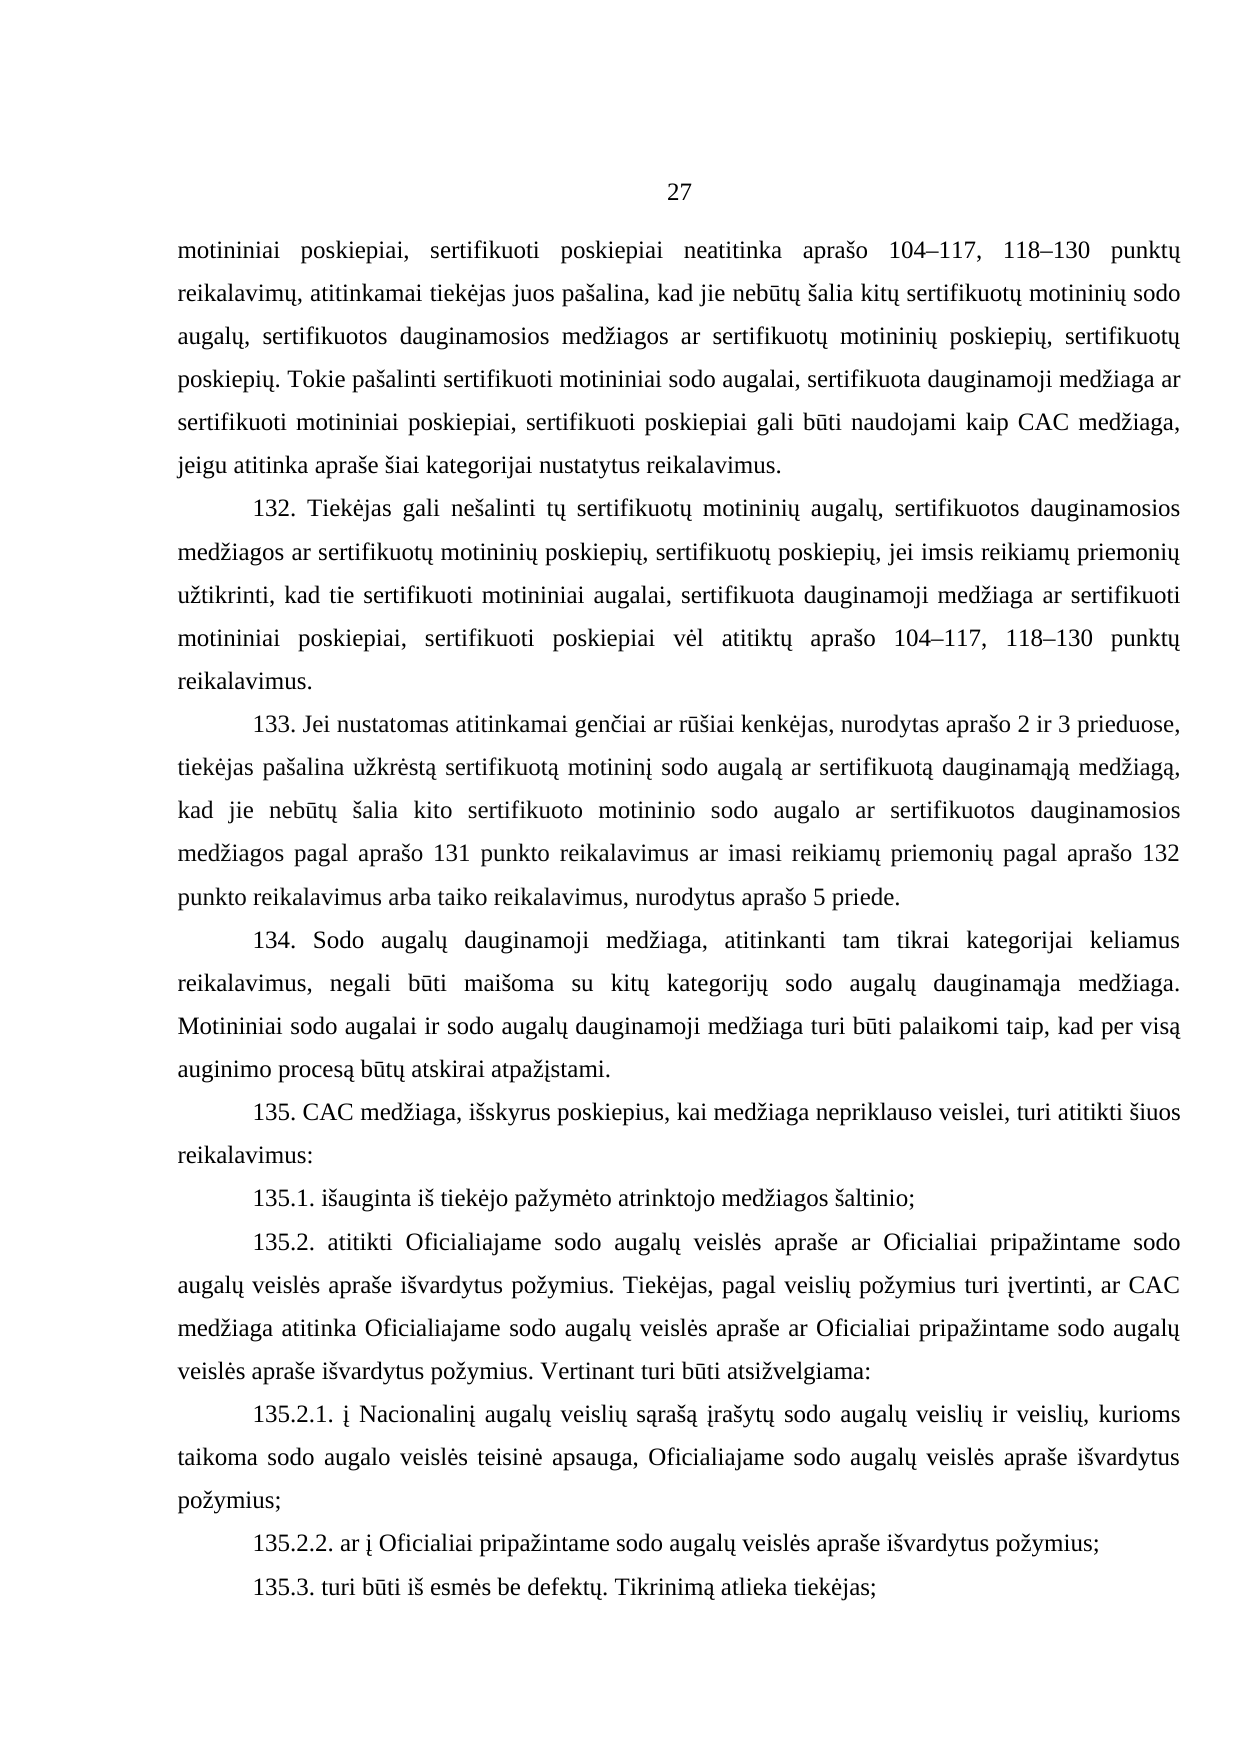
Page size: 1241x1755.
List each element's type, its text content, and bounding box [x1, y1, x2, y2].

text motininiai poskiepiai, sertifikuoti poskiepiai neatitinka aprašo 104–117, 118–130 punktų reikalavimų, atitinkamai tiekėjas juos pašalina, kad jie nebūtų šalia kitų sertifikuotų motininių sodo augalų, sertifikuotos dauginamosios medžiagos ar sertifikuotų motininių poskiepių, sertifikuotų poskiepių. Tokie pašalinti sertifikuoti motininiai sodo augalai, sertifikuota dauginamoji medžiaga ar sertifikuoti motininiai poskiepiai, sertifikuoti poskiepiai gali būti naudojami kaip CAC medžiaga, jeigu atitinka apraše šiai kategorijai nustatytus reikalavimus. [177, 235, 1181, 479]
text 135.1. išauginta iš tiekėjo pažymėto atrinktojo medžiagos šaltinio; [177, 1183, 1181, 1212]
text 132. Tiekėjas gali nešalinti tų sertifikuotų motininių augalų, sertifikuotos dauginamosios medžiagos ar sertifikuotų motininių poskiepių, sertifikuotų poskiepių, jei imsis reikiamų priemonių užtikrinti, kad tie sertifikuoti motininiai augalai, sertifikuota dauginamoji medžiaga ar sertifikuoti motininiai poskiepiai, sertifikuoti poskiepiai vėl atitiktų aprašo 104–117, 118–130 punktų reikalavimus. [177, 493, 1181, 695]
text 134. Sodo augalų dauginamoji medžiaga, atitinkanti tam tikrai kategorijai keliamus reikalavimus, negali būti maišoma su kitų kategorijų sodo augalų dauginamąja medžiaga. Motininiai sodo augalai ir sodo augalų dauginamoji medžiaga turi būti palaikomi taip, kad per visą auginimo procesą būtų atskirai atpažįstami. [177, 925, 1181, 1083]
text 135.2.1. į Nacionalinį augalų veislių sąrašą įrašytų sodo augalų veislių ir veislių, kurioms taikoma sodo augalo veislės teisinė apsauga, Oficialiajame sodo augalų veislės apraše išvardytus požymius; [177, 1399, 1181, 1514]
text 133. Jei nustatomas atitinkamai genčiai ar rūšiai kenkėjas, nurodytas aprašo 2 ir 3 prieduose, tiekėjas pašalina užkrėstą sertifikuotą motininį sodo augalą ar sertifikuotą dauginamąją medžiagą, kad jie nebūtų šalia kito sertifikuoto motininio sodo augalo ar sertifikuotos dauginamosios medžiagos pagal aprašo 131 punkto reikalavimus ar imasi reikiamų priemonių pagal aprašo 132 punkto reikalavimus arba taiko reikalavimus, nurodytus aprašo 5 priede. [177, 709, 1181, 910]
text 135.2. atitikti Oficialiajame sodo augalų veislės apraše ar Oficialiai pripažintame sodo augalų veislės apraše išvardytus požymius. Tiekėjas, pagal veislių požymius turi įvertinti, ar CAC medžiaga atitinka Oficialiajame sodo augalų veislės apraše ar Oficialiai pripažintame sodo augalų veislės apraše išvardytus požymius. Vertinant turi būti atsižvelgiama: [177, 1227, 1181, 1385]
text 135.2.2. ar į Oficialiai pripažintame sodo augalų veislės apraše išvardytus požymius; [177, 1528, 1181, 1557]
text 135. CAC medžiaga, išskyrus poskiepius, kai medžiaga nepriklauso veislei, turi atitikti šiuos reikalavimus: [177, 1097, 1181, 1169]
text 135.3. turi būti iš esmės be defektų. Tikrinimą atlieka tiekėjas; [177, 1572, 1181, 1600]
